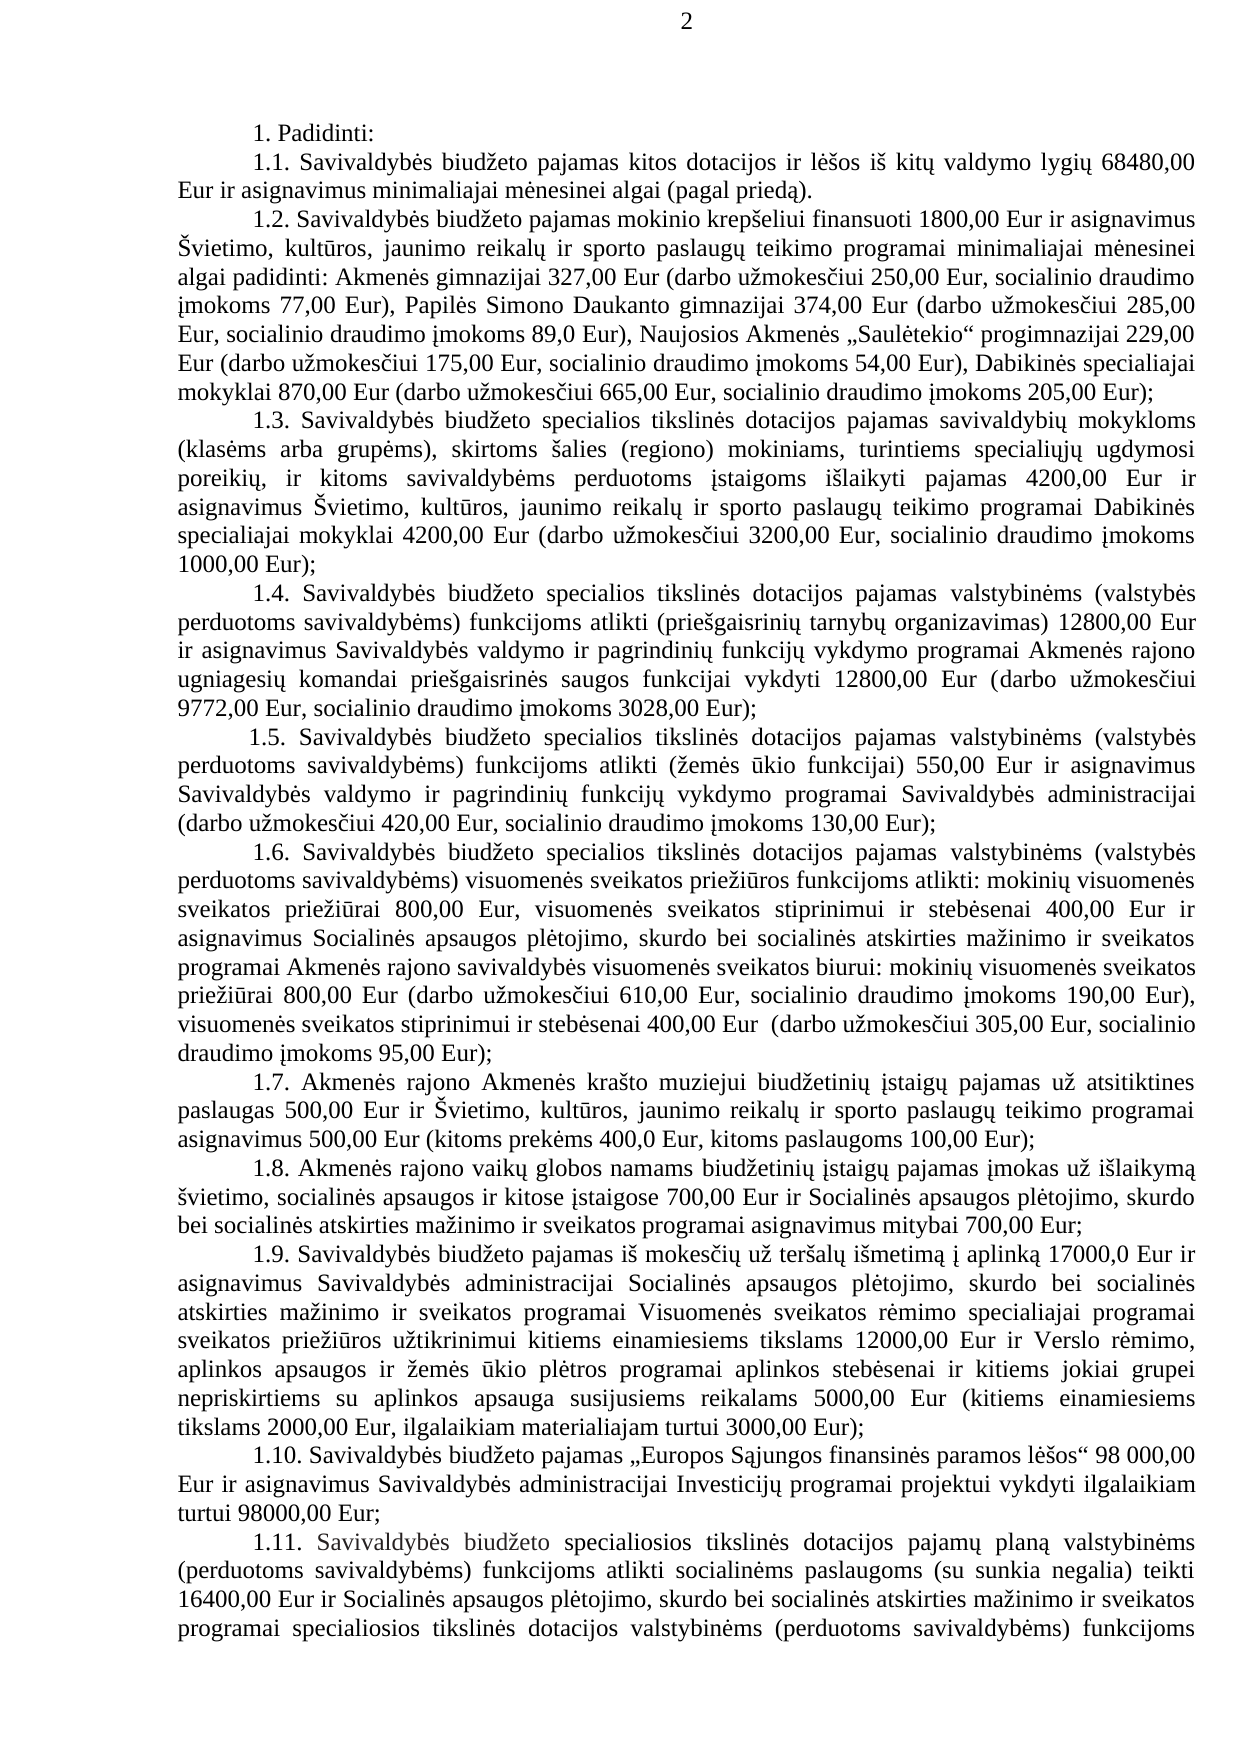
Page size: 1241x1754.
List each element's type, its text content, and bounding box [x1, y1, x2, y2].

text 1.1. Savivaldybės biudžeto pajamas kitos dotacijos ir lėšos iš kitų valdymo lygių 68480,00 Eur ir asignavimus minimaliajai mėnesinei algai (pagal priedą). [177, 147, 1196, 204]
text 1.3. Savivaldybės biudžeto specialios tikslinės dotacijos pajamas savivaldybių mokykloms (klasėms arba grupėms), skirtoms šalies (regiono) mokiniams, turintiems specialiųjų ugdymosi poreikių, ir kitoms savivaldybėms perduotoms įstaigoms išlaikyti pajamas 4200,00 Eur ir asignavimus Švietimo, kultūros, jaunimo reikalų ir sporto paslaugų teikimo programai Dabikinės specialiajai mokyklai 4200,00 Eur (darbo užmokesčiui 3200,00 Eur, socialinio draudimo įmokoms 1000,00 Eur); [177, 406, 1196, 578]
text 1.9. Savivaldybės biudžeto pajamas iš mokesčių už teršalų išmetimą į aplinką 17000,0 Eur ir asignavimus Savivaldybės administracijai Socialinės apsaugos plėtojimo, skurdo bei socialinės atskirties mažinimo ir sveikatos programai Visuomenės sveikatos rėmimo specialiajai programai sveikatos priežiūros užtikrinimui kitiems einamiesiems tikslams 12000,00 Eur ir Verslo rėmimo, aplinkos apsaugos ir žemės ūkio plėtros programai aplinkos stebėsenai ir kitiems jokiai grupei nepriskirtiems su aplinkos apsauga susijusiems reikalams 5000,00 Eur (kitiems einamiesiems tikslams 2000,00 Eur, ilgalaikiam materialiajam turtui 3000,00 Eur); [177, 1239, 1196, 1441]
text 1.11. Savivaldybės biudžeto specialiosios tikslinės dotacijos pajamų planą valstybinėms (perduotoms savivaldybėms) funkcijoms atlikti socialinėms paslaugoms (su sunkia negalia) teikti 16400,00 Eur ir Socialinės apsaugos plėtojimo, skurdo bei socialinės atskirties mažinimo ir sveikatos programai specialiosios tikslinės dotacijos valstybinėms (perduotoms savivaldybėms) funkcijoms [177, 1527, 1196, 1642]
text 1. Padidinti: [177, 118, 1196, 147]
text 1.10. Savivaldybės biudžeto pajamas „Europos Sąjungos finansinės paramos lėšos“ 98 000,00 Eur ir asignavimus Savivaldybės administracijai Investicijų programai projektui vykdyti ilgalaikiam turtui 98000,00 Eur; [177, 1441, 1196, 1527]
text 1.6. Savivaldybės biudžeto specialios tikslinės dotacijos pajamas valstybinėms (valstybės perduotoms savivaldybėms) visuomenės sveikatos priežiūros funkcijoms atlikti: mokinių visuomenės sveikatos priežiūrai 800,00 Eur, visuomenės sveikatos stiprinimui ir stebėsenai 400,00 Eur ir asignavimus Socialinės apsaugos plėtojimo, skurdo bei socialinės atskirties mažinimo ir sveikatos programai Akmenės rajono savivaldybės visuomenės sveikatos biurui: mokinių visuomenės sveikatos priežiūrai 800,00 Eur (darbo užmokesčiui 610,00 Eur, socialinio draudimo įmokoms 190,00 Eur), visuomenės sveikatos stiprinimui ir stebėsenai 400,00 Eur (darbo užmokesčiui 305,00 Eur, socialinio draudimo įmokoms 95,00 Eur); [177, 837, 1196, 1067]
text 1.7. Akmenės rajono Akmenės krašto muziejui biudžetinių įstaigų pajamas už atsitiktines paslaugas 500,00 Eur ir Švietimo, kultūros, jaunimo reikalų ir sporto paslaugų teikimo programai asignavimus 500,00 Eur (kitoms prekėms 400,0 Eur, kitoms paslaugoms 100,00 Eur); [177, 1067, 1196, 1153]
text 1.2. Savivaldybės biudžeto pajamas mokinio krepšeliui finansuoti 1800,00 Eur ir asignavimus Švietimo, kultūros, jaunimo reikalų ir sporto paslaugų teikimo programai minimaliajai mėnesinei algai padidinti: Akmenės gimnazijai 327,00 Eur (darbo užmokesčiui 250,00 Eur, socialinio draudimo įmokoms 77,00 Eur), Papilės Simono Daukanto gimnazijai 374,00 Eur (darbo užmokesčiui 285,00 Eur, socialinio draudimo įmokoms 89,0 Eur), Naujosios Akmenės „Saulėtekio“ progimnazijai 229,00 Eur (darbo užmokesčiui 175,00 Eur, socialinio draudimo įmokoms 54,00 Eur), Dabikinės specialiajai mokyklai 870,00 Eur (darbo užmokesčiui 665,00 Eur, socialinio draudimo įmokoms 205,00 Eur); [177, 204, 1196, 406]
text 1.8. Akmenės rajono vaikų globos namams biudžetinių įstaigų pajamas įmokas už išlaikymą švietimo, socialinės apsaugos ir kitose įstaigose 700,00 Eur ir Socialinės apsaugos plėtojimo, skurdo bei socialinės atskirties mažinimo ir sveikatos programai asignavimus mitybai 700,00 Eur; [177, 1153, 1196, 1239]
text 1.4. Savivaldybės biudžeto specialios tikslinės dotacijos pajamas valstybinėms (valstybės perduotoms savivaldybėms) funkcijoms atlikti (priešgaisrinių tarnybų organizavimas) 12800,00 Eur ir asignavimus Savivaldybės valdymo ir pagrindinių funkcijų vykdymo programai Akmenės rajono ugniagesių komandai priešgaisrinės saugos funkcijai vykdyti 12800,00 Eur (darbo užmokesčiui 9772,00 Eur, socialinio draudimo įmokoms 3028,00 Eur); [177, 578, 1196, 722]
text 1.5. Savivaldybės biudžeto specialios tikslinės dotacijos pajamas valstybinėms (valstybės perduotoms savivaldybėms) funkcijoms atlikti (žemės ūkio funkcijai) 550,00 Eur ir asignavimus Savivaldybės valdymo ir pagrindinių funkcijų vykdymo programai Savivaldybės administracijai (darbo užmokesčiui 420,00 Eur, socialinio draudimo įmokoms 130,00 Eur); [177, 722, 1196, 837]
